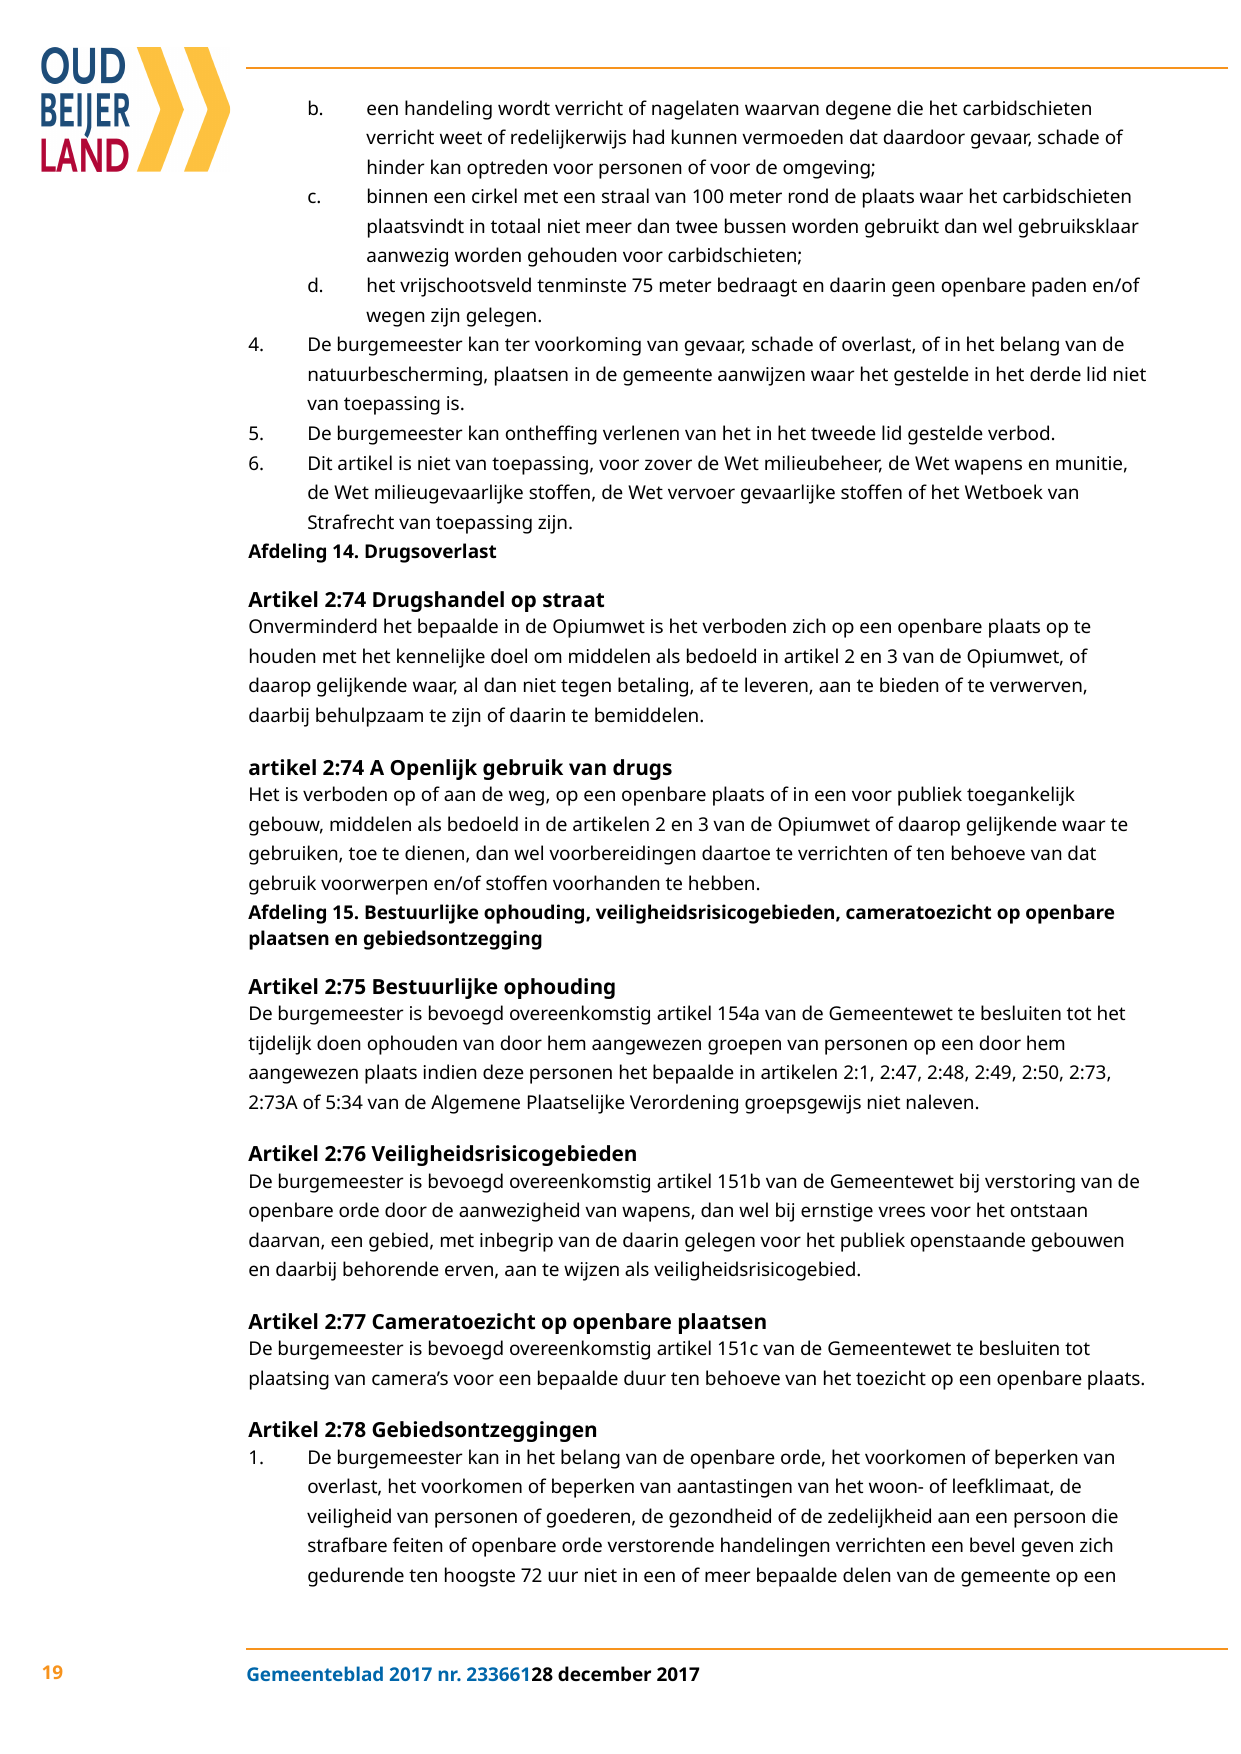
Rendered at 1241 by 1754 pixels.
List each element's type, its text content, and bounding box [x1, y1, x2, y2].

text Artikel 2:77 Cameratoezicht op openbare plaatsen [248, 1307, 1152, 1335]
list De burgemeester kan ter voorkoming van gevaar, schade of overlast, of in het belang van de natuurbescherming, plaatsen in de gemeente aanwijzen waar het gestelde in het derde lid niet van toepassing is. [248, 331, 1152, 416]
list De burgemeester kan in het belang van de openbare orde, het voorkomen of beperken van overlast, het voorkomen of beperken van aantastingen van het woon- of leefklimaat, de veiligheid van personen of goederen, de gezondheid of de zedelijkheid aan een persoon die strafbare feiten of openbare orde verstorende handelingen verrichten een bevel geven zich gedurende ten hoogste 72 uur niet in een of meer bepaalde delen van de gemeente op een [248, 1444, 1152, 1588]
text Afdeling 14. Drugsoverlast [248, 538, 1152, 564]
list De burgemeester kan ontheffing verlenen van het in het tweede lid gestelde verbod. [248, 420, 1152, 446]
text Artikel 2:76 Veiligheidsrisicogebieden [248, 1139, 1152, 1168]
text De burgemeester is bevoegd overeenkomstig artikel 151b van de Gemeentewet bij verstoring van de openbare orde door de aanwezigheid van wapens, dan wel bij ernstige vrees voor het ontstaan daarvan, een gebied, met inbegrip van de daarin gelegen voor het publiek openstaande gebouwen en daarbij behorende erven, aan te wijzen als veiligheidsrisicogebied. [248, 1168, 1152, 1282]
text Het is verboden op of aan de weg, op een openbare plaats of in een voor publiek toegankelijk gebouw, middelen als bedoeld in de artikelen 2 en 3 van de Opiumwet of daarop gelijkende waar te gebruiken, toe te dienen, dan wel voorbereidingen daartoe te verrichten of ten behoeve van dat gebruik voorwerpen en/of stoffen voorhanden te hebben. [248, 781, 1152, 896]
picture [41, 47, 231, 172]
list een handeling wordt verricht of nagelaten waarvan degene die het carbidschieten verricht weet of redelijkerwijs had kunnen vermoeden dat daardoor gevaar, schade of hinder kan optreden voor personen of voor de omgeving; [307, 95, 1152, 180]
text Artikel 2:78 Gebiedsontzeggingen [248, 1415, 1152, 1444]
text De burgemeester is bevoegd overeenkomstig artikel 151c van de Gemeentewet te besluiten tot plaatsing van camera’s voor een bepaalde duur ten behoeve van het toezicht op een openbare plaats. [248, 1335, 1152, 1391]
text Artikel 2:74 Drugshandel op straat [248, 585, 1152, 613]
text Artikel 2:75 Bestuurlijke ophouding [248, 972, 1152, 1000]
text De burgemeester is bevoegd overeenkomstig artikel 154a van de Gemeentewet te besluiten tot het tijdelijk doen ophouden van door hem aangewezen groepen van personen op een door hem aangewezen plaats indien deze personen het bepaalde in artikelen 2:1, 2:47, 2:48, 2:49, 2:50, 2:73, 2:73A of 5:34 van de Algemene Plaatselijke Verordening groepsgewijs niet naleven. [248, 1000, 1152, 1115]
list het vrijschootsveld tenminste 75 meter bedraagt en daarin geen openbare paden en/of wegen zijn gelegen. [307, 272, 1152, 328]
text Afdeling 15. Bestuurlijke ophouding, veiligheidsrisicogebieden, cameratoezicht op openbare plaatsen en gebiedsontzegging [248, 899, 1152, 951]
list Dit artikel is niet van toepassing, voor zover de Wet milieubeheer, de Wet wapens en munitie, de Wet milieugevaarlijke stoffen, de Wet vervoer gevaarlijke stoffen of het Wetboek van Strafrecht van toepassing zijn. [248, 450, 1152, 535]
text artikel 2:74 A Openlijk gebruik van drugs [248, 753, 1152, 781]
list binnen een cirkel met een straal van 100 meter rond de plaats waar het carbidschieten plaatsvindt in totaal niet meer dan twee bussen worden gebruikt dan wel gebruiksklaar aanwezig worden gehouden voor carbidschieten; [307, 183, 1152, 268]
text Onverminderd het bepaalde in de Opiumwet is het verboden zich op een openbare plaats op te houden met het kennelijke doel om middelen als bedoeld in artikel 2 en 3 van de Opiumwet, of daarop gelijkende waar, al dan niet tegen betaling, af te leveren, aan te bieden of te verwerven, daarbij behulpzaam te zijn of daarin te bemiddelen. [248, 613, 1152, 728]
